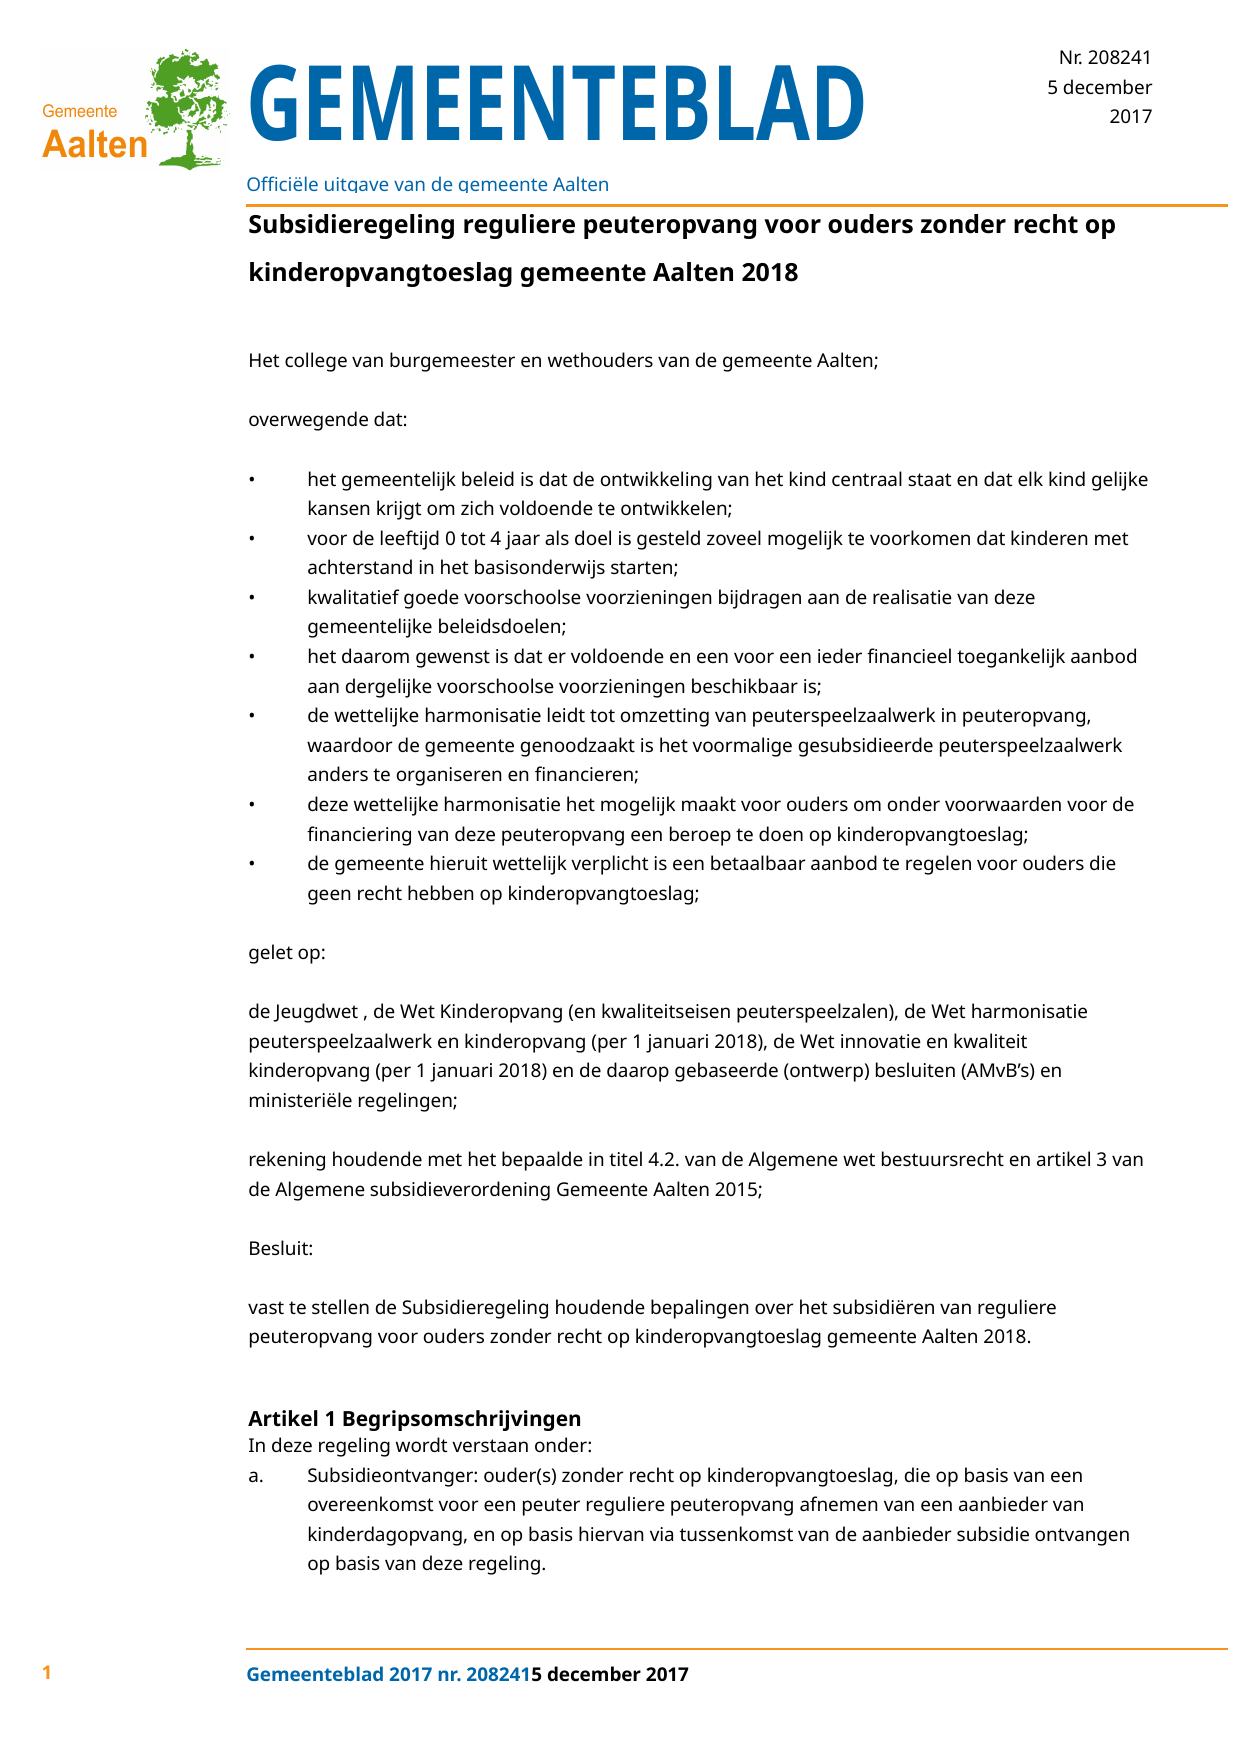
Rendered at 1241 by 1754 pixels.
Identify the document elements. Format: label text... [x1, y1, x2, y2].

text de Jeugdwet , de Wet Kinderopvang (en kwaliteitseisen peuterspeelzalen), de Wet harmonisatie peuterspeelzaalwerk en kinderopvang (per 1 januari 2018), de Wet innovatie en kwaliteit kinderopvang (per 1 januari 2018) en de daarop gebaseerde (ontwerp) besluiten (AMvB’s) en ministeriële regelingen; [248, 998, 1152, 1113]
list Subsidieontvanger: ouder(s) zonder recht op kinderopvangtoeslag, die op basis van een overeenkomst voor een peuter reguliere peuteropvang afnemen van een aanbieder van kinderdagopvang, en op basis hiervan via tussenkomst van de aanbieder subsidie ontvangen op basis van deze regeling. [248, 1462, 1152, 1576]
text vast te stellen de Subsidieregeling houdende bepalingen over het subsidiëren van reguliere peuteropvang voor ouders zonder recht op kinderopvangtoeslag gemeente Aalten 2018. [248, 1294, 1152, 1349]
list de gemeente hieruit wettelijk verplicht is een betaalbaar aanbod te regelen voor ouders die geen recht hebben op kinderopvangtoeslag; [248, 850, 1152, 906]
text overwegende dat: [248, 407, 1152, 432]
text Subsidieregeling reguliere peuteropvang voor ouders zonder recht op kinderopvangtoeslag gemeente Aalten 2018 [248, 207, 1152, 288]
list kwalitatief goede voorschoolse voorzieningen bijdragen aan de realisatie van deze gemeentelijke beleidsdoelen; [248, 584, 1152, 639]
list deze wettelijke harmonisatie het mogelijk maakt voor ouders om onder voorwaarden voor de financiering van deze peuteropvang een beroep te doen op kinderopvangtoeslag; [248, 791, 1152, 847]
picture [41, 47, 231, 172]
text Artikel 1 Begripsomschrijvingen [248, 1404, 1152, 1432]
list het daarom gewenst is dat er voldoende en een voor een ieder financieel toegankelijk aanbod aan dergelijke voorschoolse voorzieningen beschikbaar is; [248, 643, 1152, 699]
text rekening houdende met het bepaalde in titel 4.2. van de Algemene wet bestuursrecht en artikel 3 van de Algemene subsidieverordening Gemeente Aalten 2015; [248, 1146, 1152, 1202]
list voor de leeftijd 0 tot 4 jaar als doel is gesteld zoveel mogelijk te voorkomen dat kinderen met achterstand in het basisonderwijs starten; [248, 525, 1152, 580]
text Besluit: [248, 1235, 1152, 1261]
text gelet op: [248, 939, 1152, 965]
text Het college van burgemeester en wethouders van de gemeente Aalten; [248, 347, 1152, 373]
list het gemeentelijk beleid is dat de ontwikkeling van het kind centraal staat en dat elk kind gelijke kansen krijgt om zich voldoende te ontwikkelen; [248, 466, 1152, 521]
list de wettelijke harmonisatie leidt tot omzetting van peuterspeelzaalwerk in peuteropvang, waardoor de gemeente genoodzaakt is het voormalige gesubsidieerde peuterspeelzaalwerk anders te organiseren en financieren; [248, 702, 1152, 787]
text In deze regeling wordt verstaan onder: [248, 1432, 1152, 1458]
